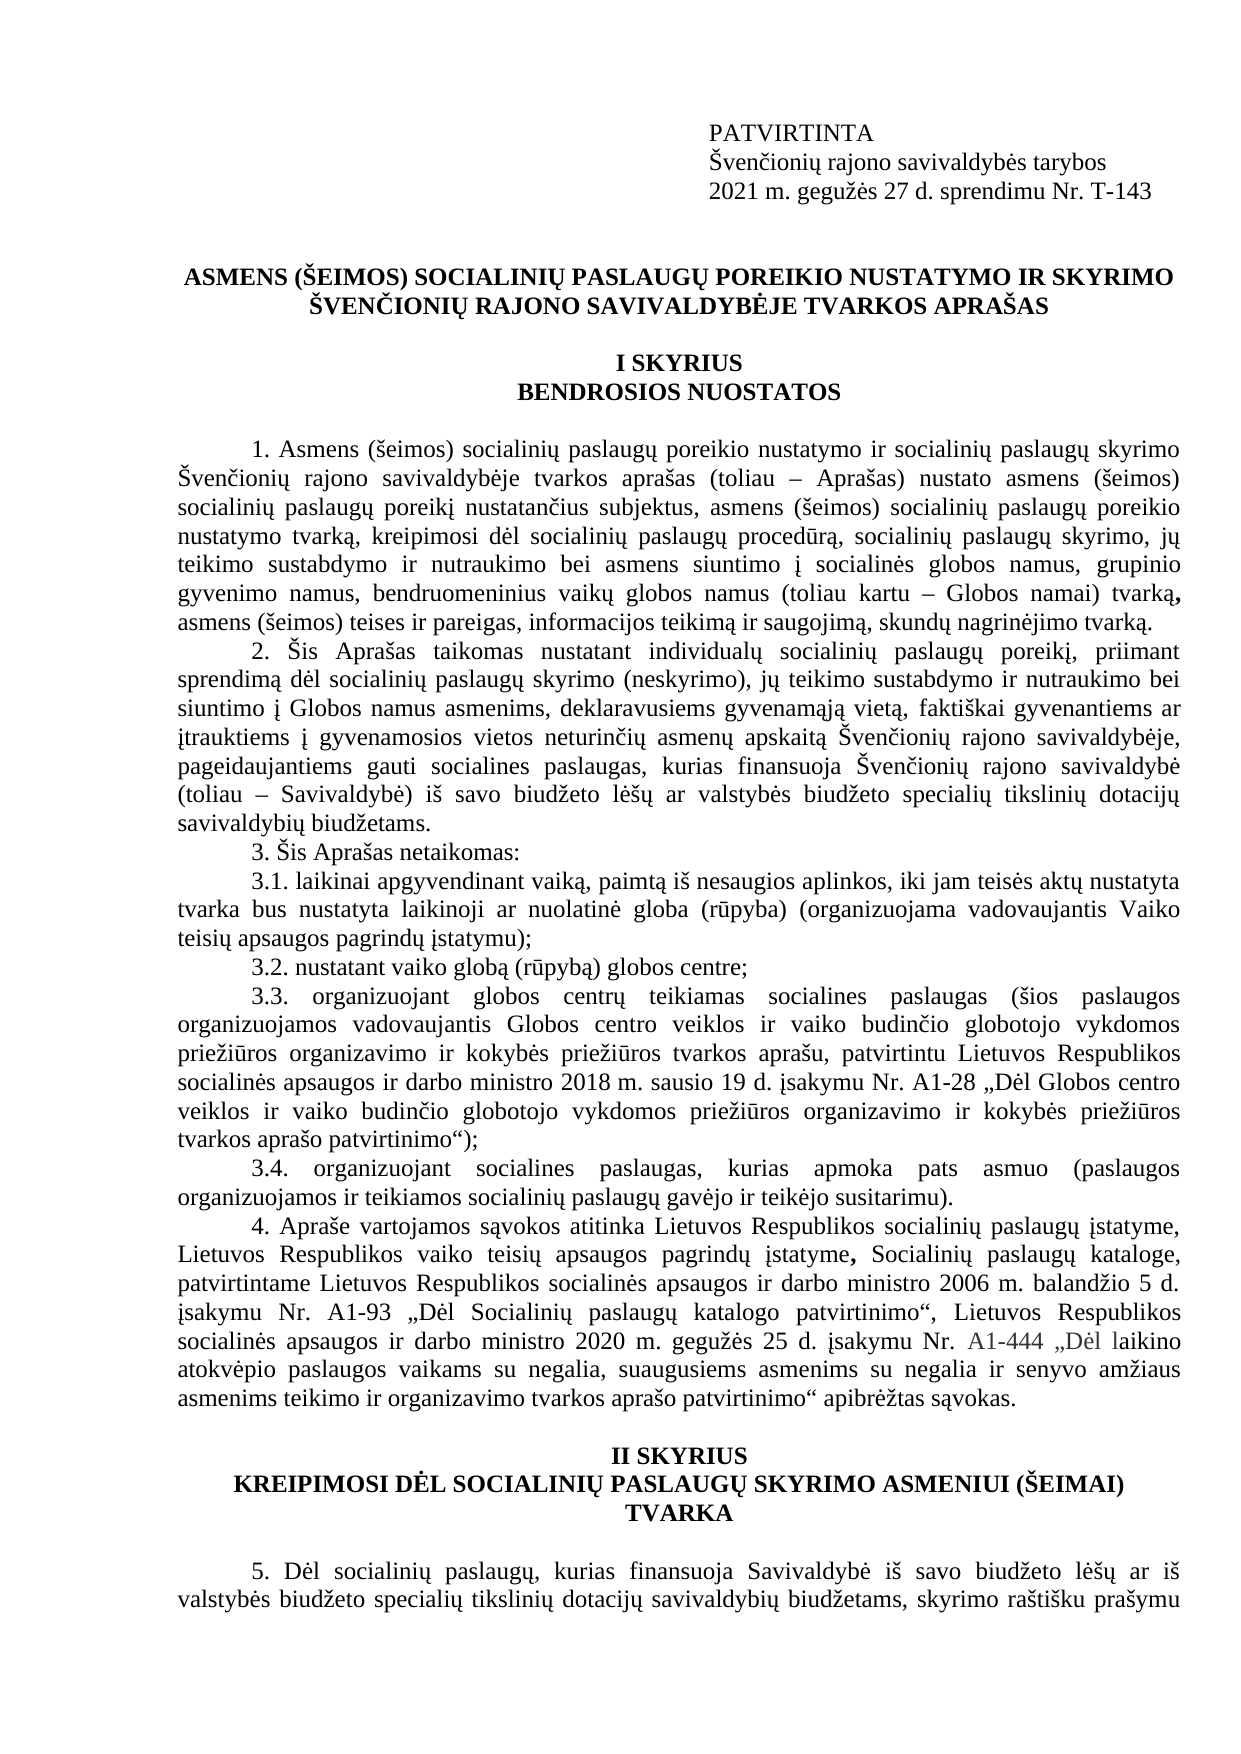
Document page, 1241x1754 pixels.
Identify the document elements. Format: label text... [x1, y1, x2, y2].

text I SKYRIUS [177, 348, 1181, 377]
text 3.4. organizuojant socialines paslaugas, kurias apmoka pats asmuo (paslaugos organizuojamos ir teikiamos socialinių paslaugų gavėjo ir teikėjo susitarimu). [177, 1153, 1181, 1211]
text 2. Šis Aprašas taikomas nustatant individualų socialinių paslaugų poreikį, priimant sprendimą dėl socialinių paslaugų skyrimo (neskyrimo), jų teikimo sustabdymo ir nutraukimo bei siuntimo į Globos namus asmenims, deklaravusiems gyvenamąją vietą, faktiškai gyvenantiems ar įtrauktiems į gyvenamosios vietos neturinčių asmenų apskaitą Švenčionių rajono savivaldybėje, pageidaujantiems gauti socialines paslaugas, kurias finansuoja Švenčionių rajono savivaldybė (toliau – Savivaldybė) iš savo biudžeto lėšų ar valstybės biudžeto specialių tikslinių dotacijų savivaldybių biudžetams. [177, 636, 1181, 837]
text 5. Dėl socialinių paslaugų, kurias finansuoja Savivaldybė iš savo biudžeto lėšų ar iš valstybės biudžeto specialių tikslinių dotacijų savivaldybių biudžetams, skyrimo raštišku prašymu [177, 1556, 1181, 1613]
text KREIPIMOSI DĖL SOCIALINIŲ PASLAUGŲ SKYRIMO ASMENIUI (ŠEIMAI) TVARKA [177, 1469, 1181, 1527]
text PATVIRTINTA [709, 118, 1181, 147]
text 3.2. nustatant vaiko globą (rūpybą) globos centre; [177, 952, 1181, 981]
text BENDROSIOS NUOSTATOS [177, 377, 1181, 406]
text 2021 m. gegužės 27 d. sprendimu Nr. T-143 [709, 176, 1181, 204]
text II SKYRIUS [177, 1441, 1181, 1469]
text Švenčionių rajono savivaldybės tarybos [709, 147, 1181, 176]
text ASMENS (ŠEIMOS) SOCIALINIŲ PASLAUGŲ POREIKIO NUSTATYMO IR SKYRIMO ŠVENČIONIŲ RAJONO SAVIVALDYBĖJE TVARKOS APRAŠAS [177, 262, 1181, 319]
text 4. Apraše vartojamos sąvokos atitinka Lietuvos Respublikos socialinių paslaugų įstatyme, Lietuvos Respublikos vaiko teisių apsaugos pagrindų įstatyme, Socialinių paslaugų kataloge, patvirtintame Lietuvos Respublikos socialinės apsaugos ir darbo ministro 2006 m. balandžio 5 d. įsakymu Nr. A1-93 „Dėl Socialinių paslaugų katalogo patvirtinimo“, Lietuvos Respublikos socialinės apsaugos ir darbo ministro 2020 m. gegužės 25 d. įsakymu Nr. A1-444 „Dėl laikino atokvėpio paslaugos vaikams su negalia, suaugusiems asmenims su negalia ir senyvo amžiaus asmenims teikimo ir organizavimo tvarkos aprašo patvirtinimo“ apibrėžtas sąvokas. [177, 1211, 1181, 1412]
text 3. Šis Aprašas netaikomas: [177, 837, 1181, 866]
text 1. Asmens (šeimos) socialinių paslaugų poreikio nustatymo ir socialinių paslaugų skyrimo Švenčionių rajono savivaldybėje tvarkos aprašas (toliau – Aprašas) nustato asmens (šeimos) socialinių paslaugų poreikį nustatančius subjektus, asmens (šeimos) socialinių paslaugų poreikio nustatymo tvarką, kreipimosi dėl socialinių paslaugų procedūrą, socialinių paslaugų skyrimo, jų teikimo sustabdymo ir nutraukimo bei asmens siuntimo į socialinės globos namus, grupinio gyvenimo namus, bendruomeninius vaikų globos namus (toliau kartu – Globos namai) tvarką, asmens (šeimos) teises ir pareigas, informacijos teikimą ir saugojimą, skundų nagrinėjimo tvarką. [177, 434, 1181, 636]
text 3.3. organizuojant globos centrų teikiamas socialines paslaugas (šios paslaugos organizuojamos vadovaujantis Globos centro veiklos ir vaiko budinčio globotojo vykdomos priežiūros organizavimo ir kokybės priežiūros tvarkos aprašu, patvirtintu Lietuvos Respublikos socialinės apsaugos ir darbo ministro 2018 m. sausio 19 d. įsakymu Nr. A1-28 „Dėl Globos centro veiklos ir vaiko budinčio globotojo vykdomos priežiūros organizavimo ir kokybės priežiūros tvarkos aprašo patvirtinimo“); [177, 981, 1181, 1153]
text 3.1. laikinai apgyvendinant vaiką, paimtą iš nesaugios aplinkos, iki jam teisės aktų nustatyta tvarka bus nustatyta laikinoji ar nuolatinė globa (rūpyba) (organizuojama vadovaujantis Vaiko teisių apsaugos pagrindų įstatymu); [177, 866, 1181, 952]
